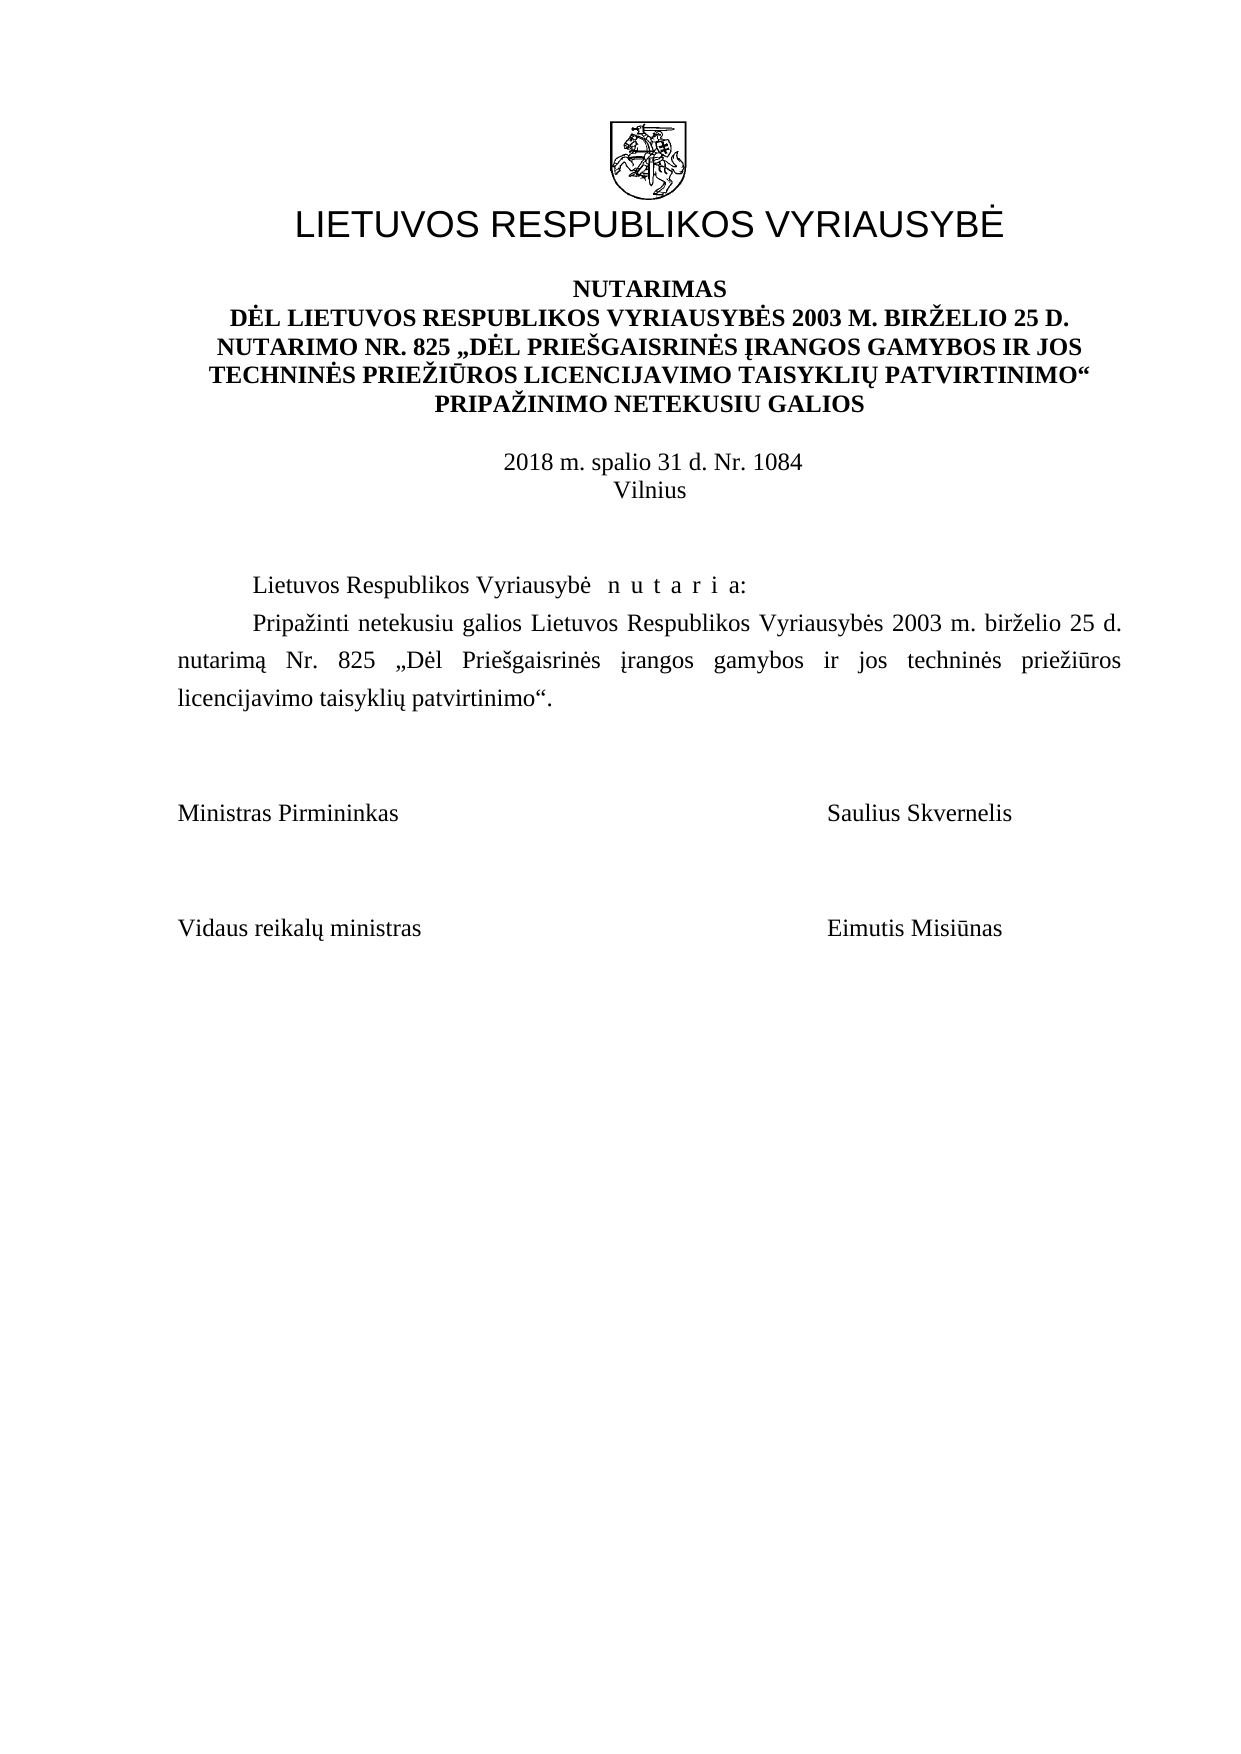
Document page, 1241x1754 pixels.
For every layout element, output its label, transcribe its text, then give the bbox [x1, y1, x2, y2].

text Ministras Pirmininkas Saulius Skvernelis [177, 798, 1122, 827]
text Vidaus reikalų ministras Eimutis Misiūnas [177, 913, 1122, 942]
text DĖL LIETUVOS RESPUBLIKOS VYRIAUSYBĖS 2003 M. BIRŽELIO 25 D. NUTARIMO NR. 825 „DĖL PRIEŠGAISRINĖS ĮRANGOS GAMYBOS IR JOS TECHNINĖS PRIEŽIŪROS LICENCIJAVIMO TAISYKLIŲ PATVIRTINIMO“ PRIPAŽINIMO NETEKUSIU GALIOS [177, 303, 1122, 418]
text Lietuvos Respublikos Vyriausybė [177, 202, 1122, 246]
text nutarimas [177, 274, 1122, 303]
text 2018 m. spalio 31 d. Nr. 1084 [177, 447, 1122, 476]
text Vilnius [177, 476, 1122, 504]
text Lietuvos Respublikos Vyriausybė nutaria: [177, 562, 1122, 599]
text Pripažinti netekusiu galios Lietuvos Respublikos Vyriausybės 2003 m. birželio 25 d. nutarimą Nr. 825 „Dėl Priešgaisrinės įrangos gamybos ir jos techninės priežiūros licencijavimo taisyklių patvirtinimo“. [177, 599, 1122, 712]
